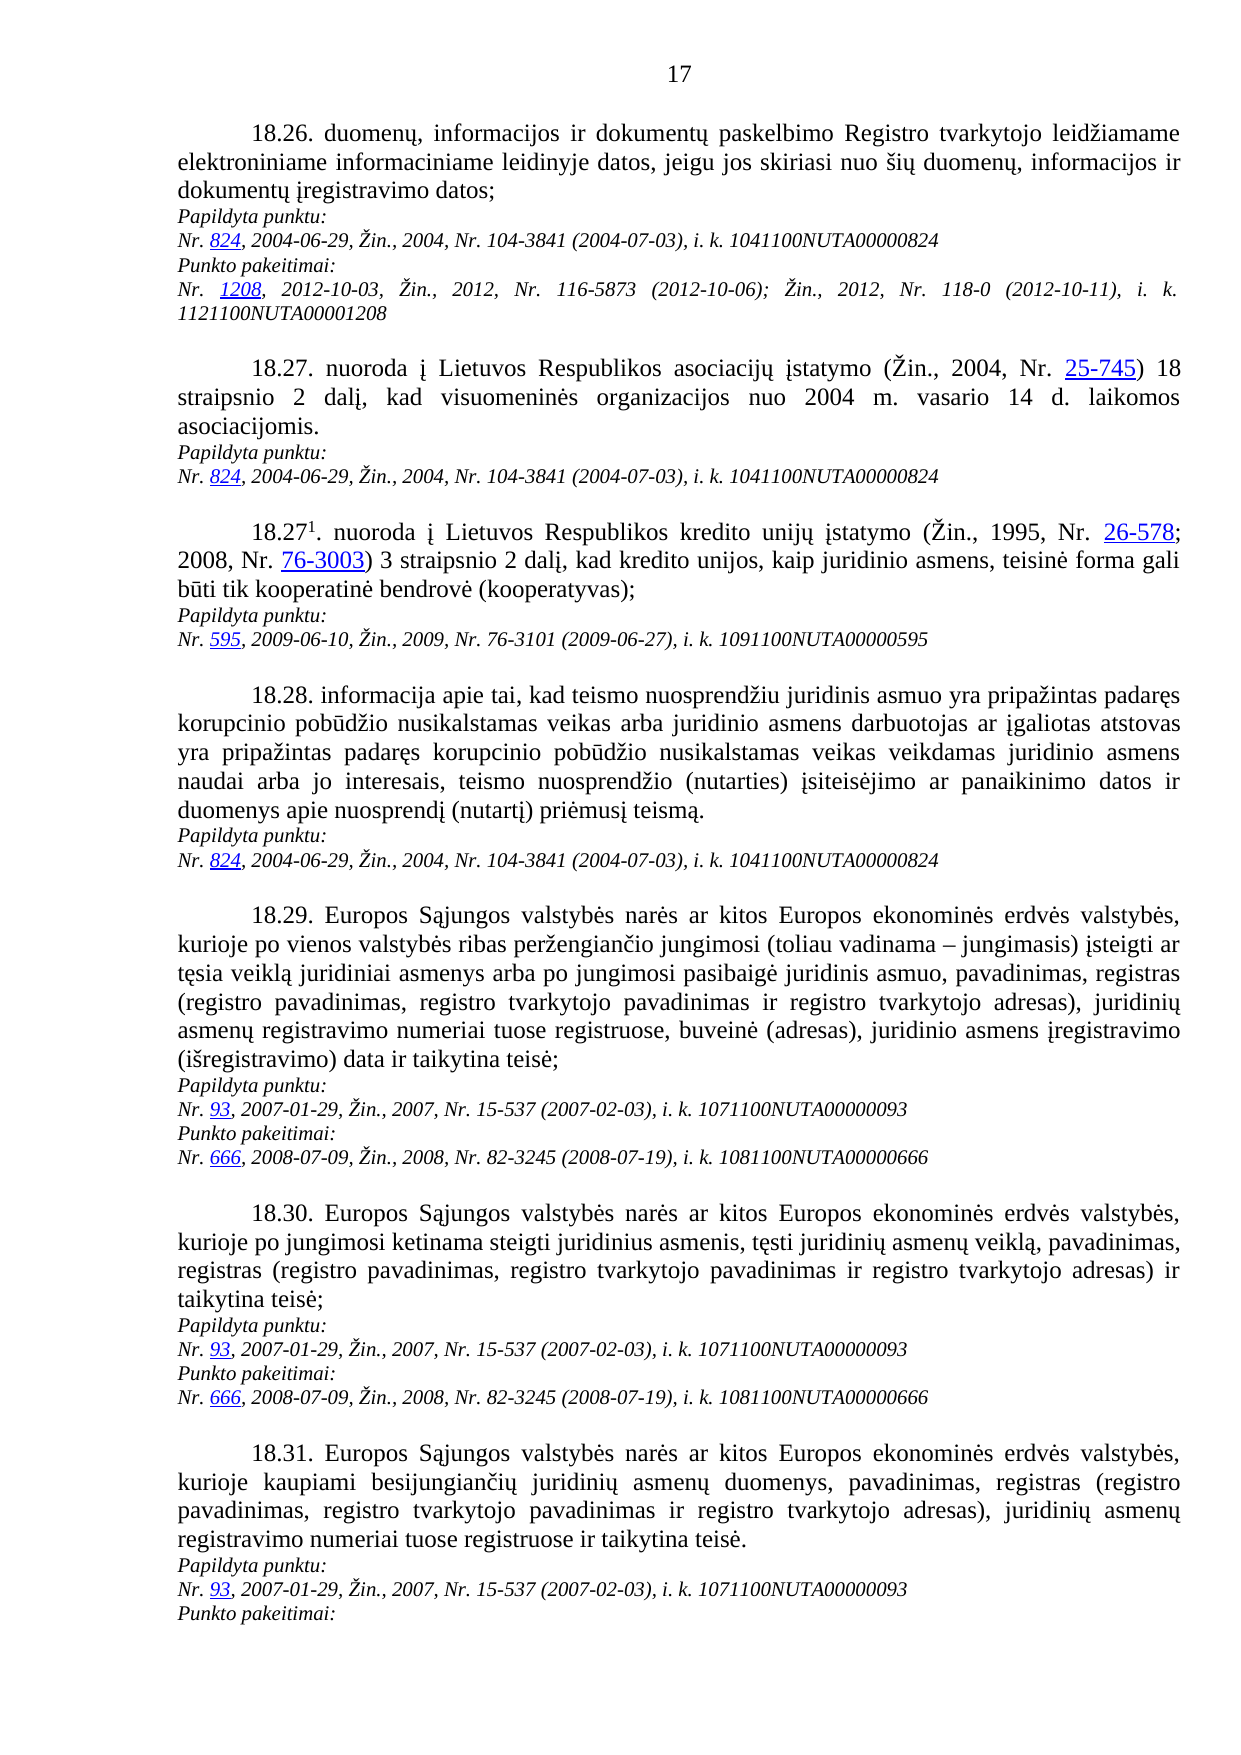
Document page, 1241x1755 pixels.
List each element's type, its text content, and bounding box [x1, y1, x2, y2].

text 18.29. Europos Sąjungos valstybės narės ar kitos Europos ekonominės erdvės valstybės, kurioje po vienos valstybės ribas peržengiančio jungimosi (toliau vadinama – jungimasis) įsteigti ar tęsia veiklą juridiniai asmenys arba po jungimosi pasibaigė juridinis asmuo, pavadinimas, registras (registro pavadinimas, registro tvarkytojo pavadinimas ir registro tvarkytojo adresas), juridinių asmenų registravimo numeriai tuose registruose, buveinė (adresas), juridinio asmens įregistravimo (išregistravimo) data ir taikytina teisė; [177, 900, 1181, 1073]
text 18.26. duomenų, informacijos ir dokumentų paskelbimo Registro tvarkytojo leidžiamame elektroniniame informaciniame leidinyje datos, jeigu jos skiriasi nuo šių duomenų, informacijos ir dokumentų įregistravimo datos; [177, 118, 1181, 204]
text Nr. 666, 2008-07-09, Žin., 2008, Nr. 82-3245 (2008-07-19), i. k. 1081100NUTA00000666 [177, 1145, 1181, 1169]
text Nr. 93, 2007-01-29, Žin., 2007, Nr. 15-537 (2007-02-03), i. k. 1071100NUTA00000093 [177, 1577, 1181, 1601]
text Nr. 595, 2009-06-10, Žin., 2009, Nr. 76-3101 (2009-06-27), i. k. 1091100NUTA00000595 [177, 627, 1181, 651]
text 18.28. informacija apie tai, kad teismo nuosprendžiu juridinis asmuo yra pripažintas padaręs korupcinio pobūdžio nusikalstamas veikas arba juridinio asmens darbuotojas ar įgaliotas atstovas yra pripažintas padaręs korupcinio pobūdžio nusikalstamas veikas veikdamas juridinio asmens naudai arba jo interesais, teismo nuosprendžio (nutarties) įsiteisėjimo ar panaikinimo datos ir duomenys apie nuosprendį (nutartį) priėmusį teismą. [177, 680, 1181, 823]
text Nr. 93, 2007-01-29, Žin., 2007, Nr. 15-537 (2007-02-03), i. k. 1071100NUTA00000093 [177, 1337, 1181, 1361]
text Papildyta punktu: [177, 440, 1181, 464]
text Papildyta punktu: [177, 823, 1181, 847]
text 18.271. nuoroda į Lietuvos Respublikos kredito unijų įstatymo (Žin., 1995, Nr. 26-578; 2008, Nr. 76-3003) 3 straipsnio 2 dalį, kad kredito unijos, kaip juridinio asmens, teisinė forma gali būti tik kooperatinė bendrovė (kooperatyvas); [177, 517, 1181, 603]
text Nr. 1208, 2012-10-03, Žin., 2012, Nr. 116-5873 (2012-10-06); Žin., 2012, Nr. 118-0 (2012-10-11), i. k. 1121100NUTA00001208 [177, 277, 1181, 325]
text Nr. 93, 2007-01-29, Žin., 2007, Nr. 15-537 (2007-02-03), i. k. 1071100NUTA00000093 [177, 1097, 1181, 1121]
text Punkto pakeitimai: [177, 1361, 1181, 1385]
text Punkto pakeitimai: [177, 1121, 1181, 1145]
text Nr. 824, 2004-06-29, Žin., 2004, Nr. 104-3841 (2004-07-03), i. k. 1041100NUTA00000824 [177, 464, 1181, 488]
text Punkto pakeitimai: [177, 252, 1181, 277]
text Papildyta punktu: [177, 1553, 1181, 1577]
text 18.30. Europos Sąjungos valstybės narės ar kitos Europos ekonominės erdvės valstybės, kurioje po jungimosi ketinama steigti juridinius asmenis, tęsti juridinių asmenų veiklą, pavadinimas, registras (registro pavadinimas, registro tvarkytojo pavadinimas ir registro tvarkytojo adresas) ir taikytina teisė; [177, 1198, 1181, 1313]
text 18.31. Europos Sąjungos valstybės narės ar kitos Europos ekonominės erdvės valstybės, kurioje kaupiami besijungiančių juridinių asmenų duomenys, pavadinimas, registras (registro pavadinimas, registro tvarkytojo pavadinimas ir registro tvarkytojo adresas), juridinių asmenų registravimo numeriai tuose registruose ir taikytina teisė. [177, 1438, 1181, 1553]
text Nr. 824, 2004-06-29, Žin., 2004, Nr. 104-3841 (2004-07-03), i. k. 1041100NUTA00000824 [177, 847, 1181, 872]
text Nr. 666, 2008-07-09, Žin., 2008, Nr. 82-3245 (2008-07-19), i. k. 1081100NUTA00000666 [177, 1385, 1181, 1409]
text 18.27. nuoroda į Lietuvos Respublikos asociacijų įstatymo (Žin., 2004, Nr. 25-745) 18 straipsnio 2 dalį, kad visuomeninės organizacijos nuo 2004 m. vasario 14 d. laikomos asociacijomis. [177, 353, 1181, 440]
text Nr. 824, 2004-06-29, Žin., 2004, Nr. 104-3841 (2004-07-03), i. k. 1041100NUTA00000824 [177, 228, 1181, 252]
text Papildyta punktu: [177, 1313, 1181, 1337]
text Papildyta punktu: [177, 1073, 1181, 1097]
text Papildyta punktu: [177, 204, 1181, 228]
text Papildyta punktu: [177, 603, 1181, 627]
text Punkto pakeitimai: [177, 1601, 1181, 1625]
